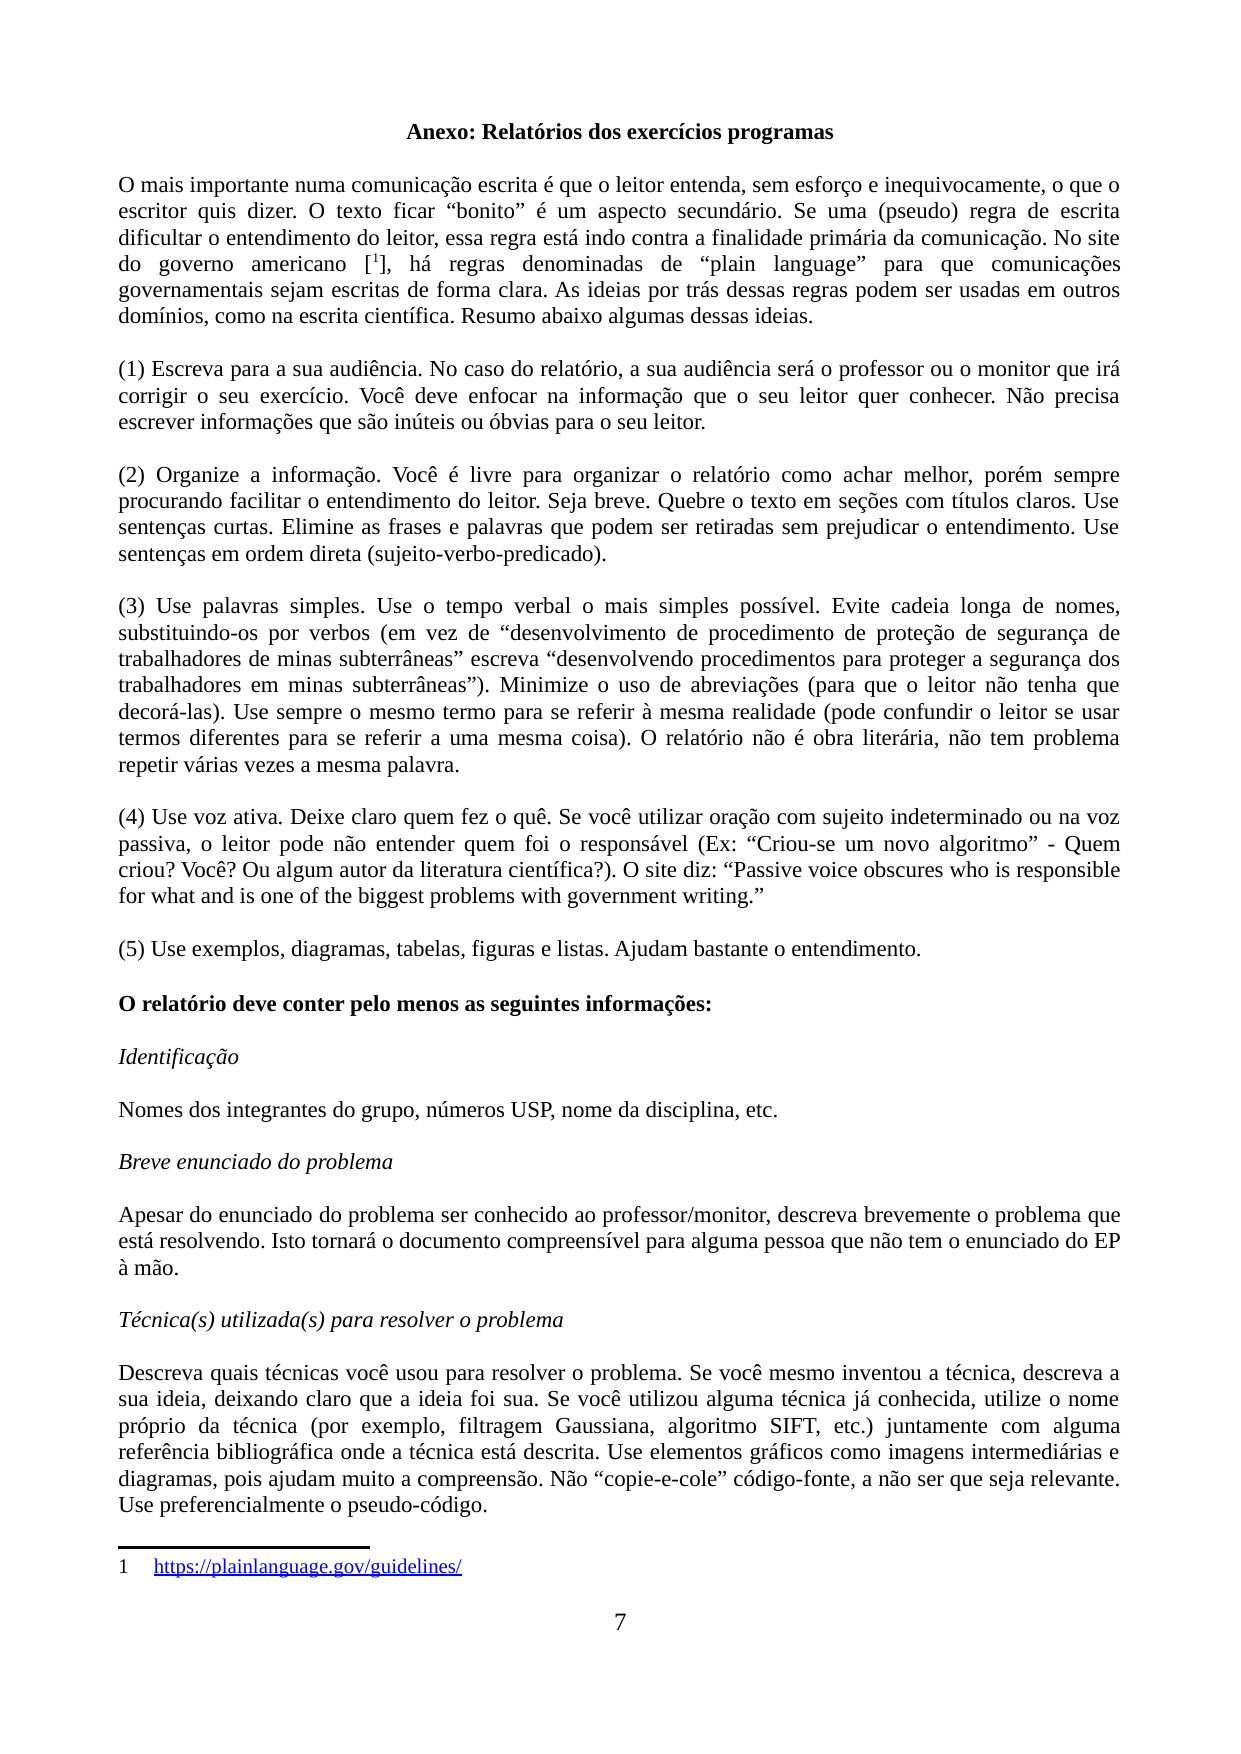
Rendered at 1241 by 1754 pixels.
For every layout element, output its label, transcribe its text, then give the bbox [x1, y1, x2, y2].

text (1) Escreva para a sua audiência. No caso do relatório, a sua audiência será o professor ou o monitor que irá corrigir o seu exercício. Você deve enfocar na informação que o seu leitor quer conhecer. Não precisa escrever informações que são inúteis ou óbvias para o seu leitor. [118, 355, 1122, 434]
text Anexo: Relatórios dos exercícios programas [118, 118, 1122, 144]
text Nomes dos integrantes do grupo, números USP, nome da disciplina, etc. [118, 1096, 1122, 1122]
subtitle Identificação [118, 1043, 1122, 1069]
subtitle Breve enunciado do problema [118, 1148, 1122, 1175]
text O mais importante numa comunicação escrita é que o leitor entenda, sem esforço e inequivocamente, o que o escritor quis dizer. O texto ficar “bonito” é um aspecto secundário. Se uma (pseudo) regra de escrita dificultar o entendimento do leitor, essa regra está indo contra a finalidade primária da comunicação. No site do governo americano [], há regras denominadas de “plain language” para que comunicações governamentais sejam escritas de forma clara. As ideias por trás dessas regras podem ser usadas em outros domínios, como na escrita científica. Resumo abaixo algumas dessas ideias. [118, 171, 1122, 329]
text (3) Use palavras simples. Use o tempo verbal o mais simples possível. Evite cadeia longa de nomes, substituindo-os por verbos (em vez de “desenvolvimento de procedimento de proteção de segurança de trabalhadores de minas subterrâneas” escreva “desenvolvendo procedimentos para proteger a segurança dos trabalhadores em minas subterrâneas”). Minimize o uso de abreviações (para que o leitor não tenha que decorá-las). Use sempre o mesmo termo para se referir à mesma realidade (pode confundir o leitor se usar termos diferentes para se referir a uma mesma coisa). O relatório não é obra literária, não tem problema repetir várias vezes a mesma palavra. [118, 592, 1122, 777]
subtitle Técnica(s) utilizada(s) para resolver o problema [118, 1306, 1122, 1333]
subtitle Apesar do enunciado do problema ser conhecido ao professor/monitor, descreva brevemente o problema que está resolvendo. Isto tornará o documento compreensível para alguma pessoa que não tem o enunciado do EP à mão. [118, 1201, 1122, 1280]
text https://plainlanguage.gov/guidelines/ [118, 1553, 1122, 1578]
text Descreva quais técnicas você usou para resolver o problema. Se você mesmo inventou a técnica, descreva a sua ideia, deixando claro que a ideia foi sua. Se você utilizou alguma técnica já conhecida, utilize o nome próprio da técnica (por exemplo, filtragem Gaussiana, algoritmo SIFT, etc.) juntamente com alguma referência bibliográfica onde a técnica está descrita. Use elementos gráficos como imagens intermediárias e diagramas, pois ajudam muito a compreensão. Não “copie-e-cole” código-fonte, a não ser que seja relevante. Use preferencialmente o pseudo-código. [118, 1359, 1122, 1517]
text (4) Use voz ativa. Deixe claro quem fez o quê. Se você utilizar oração com sujeito indeterminado ou na voz passiva, o leitor pode não entender quem foi o responsável (Ex: “Criou-se um novo algoritmo” - Quem criou? Você? Ou algum autor da literatura científica?). O site diz: “Passive voice obscures who is responsible for what and is one of the biggest problems with government writing.” [118, 803, 1122, 909]
text (5) Use exemplos, diagramas, tabelas, figuras e listas. Ajudam bastante o entendimento. [118, 935, 1122, 961]
text O relatório deve conter pelo menos as seguintes informações: [118, 990, 1122, 1017]
text (2) Organize a informação. Você é livre para organizar o relatório como achar melhor, porém sempre procurando facilitar o entendimento do leitor. Seja breve. Quebre o texto em seções com títulos claros. Use sentenças curtas. Elimine as frases e palavras que podem ser retiradas sem prejudicar o entendimento. Use sentenças em ordem direta (sujeito-verbo-predicado). [118, 461, 1122, 566]
